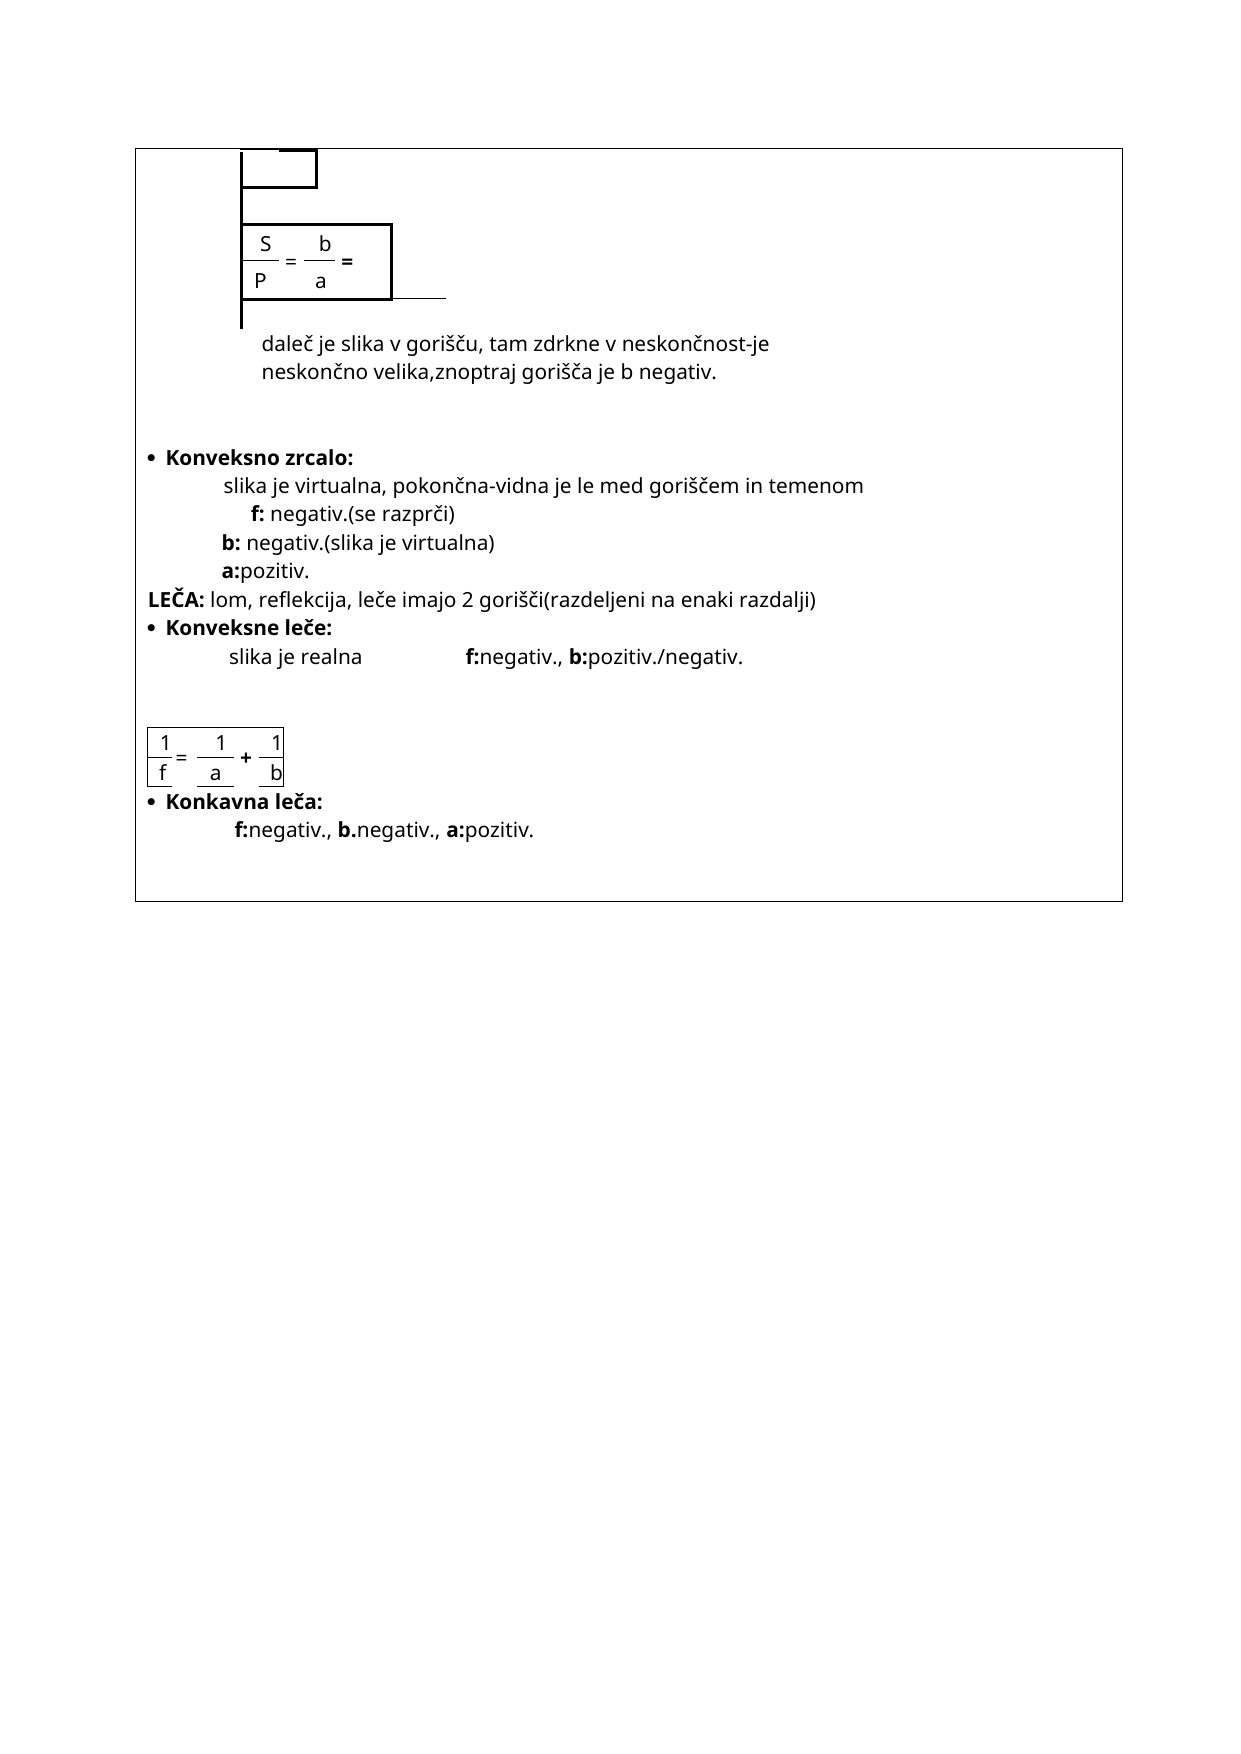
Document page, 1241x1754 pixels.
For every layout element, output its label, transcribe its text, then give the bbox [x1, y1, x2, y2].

table_cell [360, 186, 364, 223]
table_cell [391, 149, 446, 186]
table_cell [360, 226, 390, 297]
table_header 1 [197, 728, 234, 757]
table_header [279, 152, 315, 186]
table_cell [279, 301, 308, 329]
table_cell [391, 186, 446, 223]
table_cell [308, 301, 364, 329]
table_cell [364, 301, 388, 329]
table_cell a [304, 261, 335, 297]
table_cell [243, 189, 279, 223]
table_cell [279, 189, 316, 223]
table_cell b [304, 226, 335, 260]
table_cell [393, 223, 446, 260]
table_cell a [197, 758, 234, 786]
table_cell S [243, 226, 279, 260]
table_cell [243, 301, 279, 329]
table_cell [148, 223, 240, 329]
table_cell [335, 149, 360, 186]
table_cell [318, 149, 335, 186]
table_cell = [335, 226, 360, 297]
table_cell = [279, 226, 303, 297]
table_cell [360, 149, 364, 186]
table_cell [393, 260, 446, 297]
table_cell [316, 186, 335, 223]
table_header daleč je slika v gorišču, tam zdrkne v neskončnost-je neskončno velika,znoptraj gorišča je b negativ. Konveksno zrcalo: slika je virtualna, pokončna-vidna je le med goriščem in temenom f: negativ.(se razprči) b: negativ.(slika je virtualna) a:pozitiv. LEČA: lom, reflekcija, leče imajo 2 gorišči(razdeljeni na enaki razdalji) Konveksne leče: slika je realna f:negativ., b:pozitiv./negativ. Konkavna leča: f:negativ., b.negativ., a:pozitiv. [136, 149, 1122, 901]
table_header = [172, 728, 197, 786]
table_cell [335, 186, 360, 223]
table_cell [364, 149, 388, 186]
table_cell P [243, 261, 279, 297]
table_header [148, 149, 241, 223]
table_cell [241, 150, 279, 186]
table_header + [234, 728, 259, 786]
table_cell f [148, 758, 172, 786]
table_header 1 [148, 728, 172, 757]
table_cell [364, 186, 388, 223]
table_header 1 [259, 728, 283, 757]
table_cell b [259, 758, 283, 786]
table_cell [389, 299, 446, 329]
